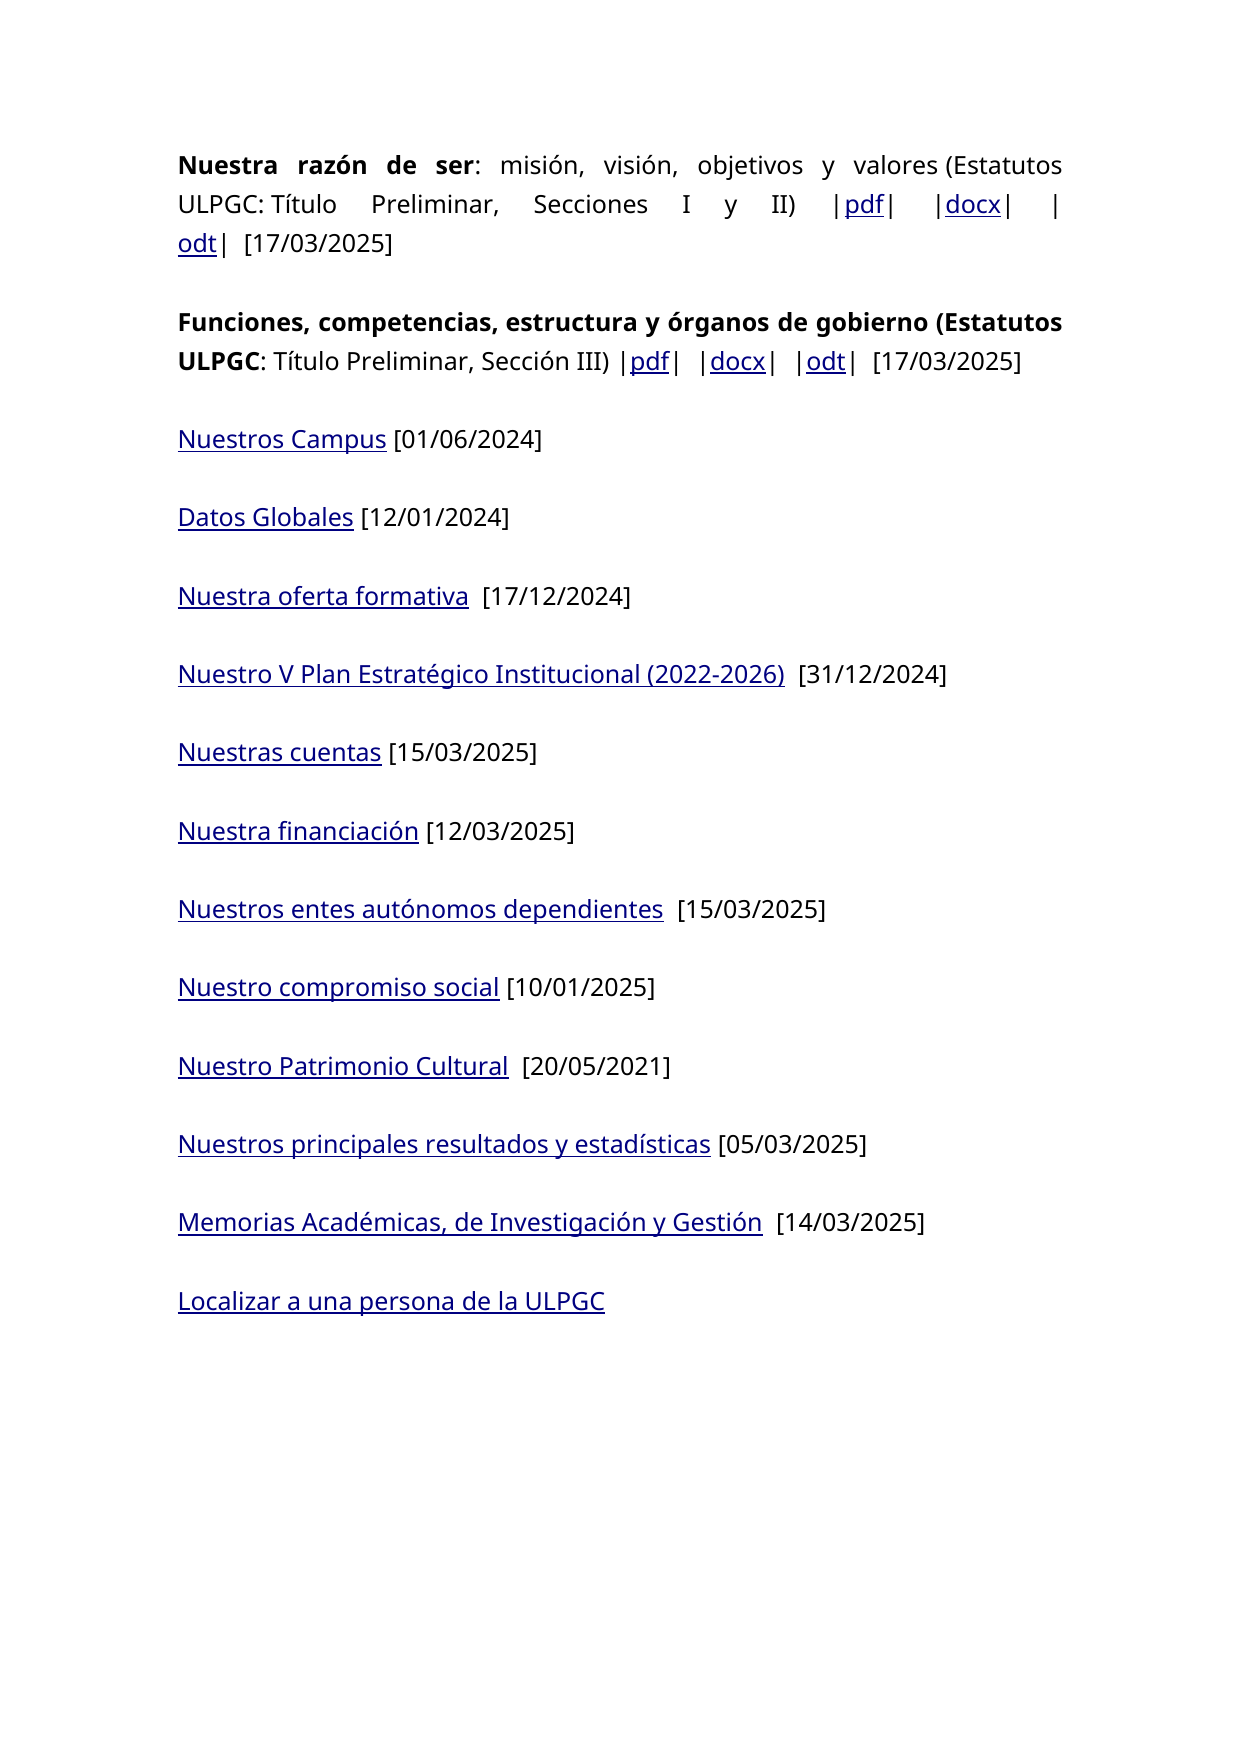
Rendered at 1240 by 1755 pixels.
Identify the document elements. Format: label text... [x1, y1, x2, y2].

text Memorias Académicas, de Investigación y Gestión [14/03/2025] [177, 1205, 1062, 1239]
text Nuestros Campus [01/06/2024] [177, 422, 1062, 456]
text Nuestro Patrimonio Cultural [20/05/2021] [177, 1048, 1062, 1082]
text Nuestra razón de ser: misión, visión, objetivos y valores (Estatutos ULPGC: Título Preliminar, Secciones I y II) |pdf| |docx| |odt| [17/03/2025] [177, 148, 1062, 260]
text Localizar a una persona de la ULPGC [177, 1283, 1062, 1317]
text Nuestro V Plan Estratégico Institucional (2022-2026) [31/12/2024] [177, 657, 1062, 691]
text Funciones, competencias, estructura y órganos de gobierno (Estatutos ULPGC: Título Preliminar, Sección III) |pdf| |docx| |odt| [17/03/2025] [177, 304, 1062, 377]
text Nuestra oferta formativa [17/12/2024] [177, 578, 1062, 612]
text Nuestros principales resultados y estadísticas [05/03/2025] [177, 1127, 1062, 1161]
text Nuestras cuentas [15/03/2025] [177, 735, 1062, 769]
text Nuestros entes autónomos dependientes [15/03/2025] [177, 892, 1062, 926]
text Nuestro compromiso social [10/01/2025] [177, 970, 1062, 1004]
text Datos Globales [12/01/2024] [177, 500, 1062, 534]
text Nuestra financiación [12/03/2025] [177, 813, 1062, 847]
